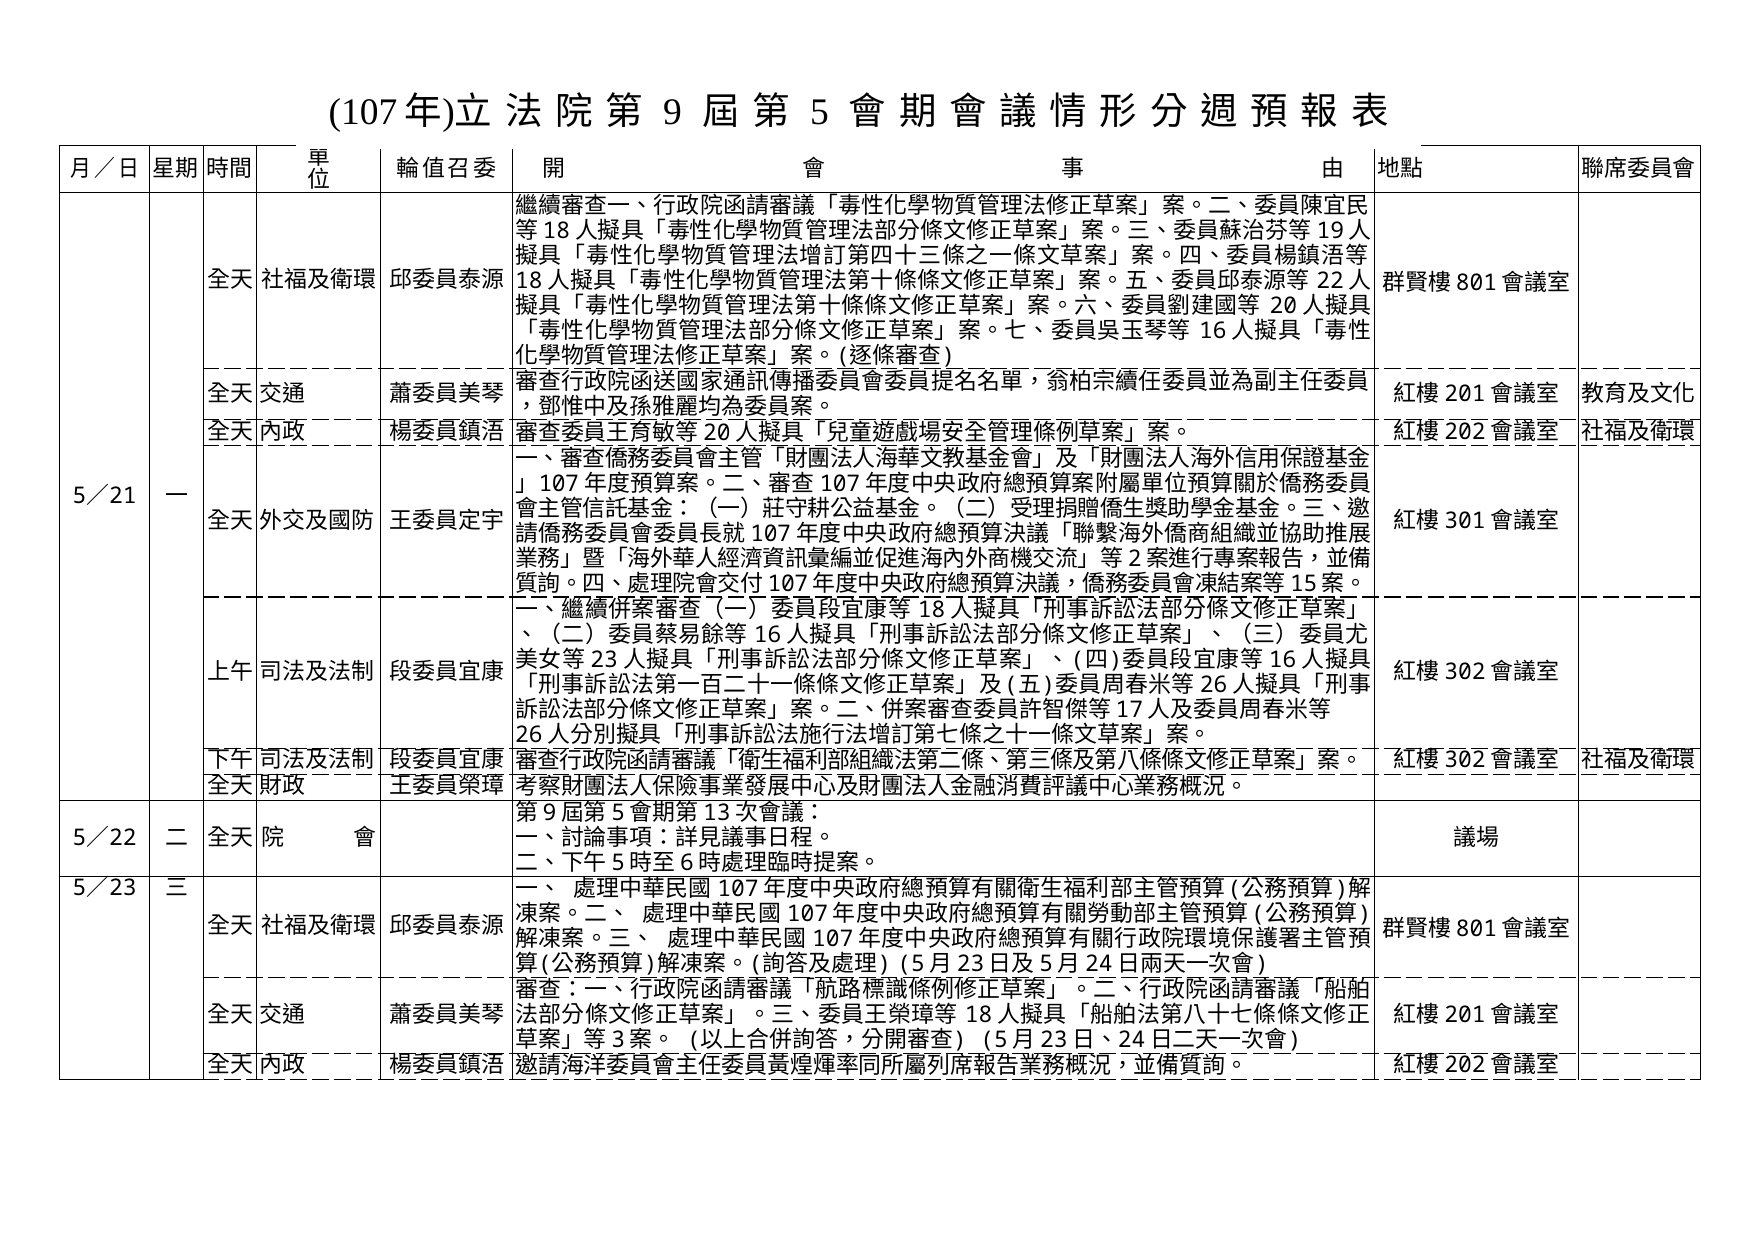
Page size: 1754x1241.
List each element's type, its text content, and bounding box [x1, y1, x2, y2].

table_cell 紅樓302會議室 [1375, 596, 1578, 747]
table_cell 5／22 [60, 801, 149, 876]
table_cell 內政 [257, 419, 380, 445]
table_cell 紅樓301會議室 [1375, 445, 1578, 596]
table_cell 王委員榮璋 [381, 774, 512, 799]
table_cell 紅樓202會議室 [1375, 419, 1578, 445]
table_cell 楊委員鎮浯 [381, 1053, 512, 1079]
table_header 開會事由 [513, 149, 1374, 192]
table_cell 交通 [257, 977, 380, 1053]
table_cell [1579, 977, 1700, 1053]
table_header 月／日 [60, 146, 149, 192]
table_cell 段委員宜康 [381, 596, 512, 747]
text (107年)立法院第9屆第5會期會議情形分週預報表 [311, 81, 1406, 136]
table_cell 繼續審查一、行政院函請審議「毒性化學物質管理法修正草案」案。二、委員陳宜民等18人擬具「毒性化學物質管理法部分條文修正草案」案。三、委員蘇治芬等19人擬具「毒性化學物質管理法增訂第四十三條之一條文草案」案。四、委員楊鎮浯等18人擬具「毒性化學物質管理法第十條條文修正草案」案。五、委員邱泰源等22人擬具「毒性化學物質管理法第十條條文修正草案」案。六、委員劉建國等20人擬具「毒性化學物質管理法部分條文修正草案」案。七、委員吳玉琴等16人擬具「毒性化學物質管理法修正草案」案。(逐條審查) [513, 193, 1374, 368]
table_cell 全天 [204, 801, 256, 876]
table_cell 一 [150, 193, 203, 799]
table_cell 司法及法制 [257, 596, 380, 747]
table_header 地點 [1375, 146, 1578, 192]
table_cell 審查行政院函送國家通訊傳播委員會委員提名名單，翁柏宗續任委員並為副主任委員，鄧惟中及孫雅麗均為委員案。 [513, 368, 1374, 419]
table_cell 議場 [1375, 801, 1578, 876]
table_header 單 位 [257, 146, 380, 192]
table_cell 一、 處理中華民國107年度中央政府總預算有關衛生福利部主管預算(公務預算)解凍案。二、 處理中華民國107年度中央政府總預算有關勞動部主管預算(公務預算)解凍案。三、 處理中華民國107年度中央政府總預算有關行政院環境保護署主管預算(公務預算)解凍案。(詢答及處理) (5月23日及5月24日兩天一次會) [513, 877, 1374, 977]
table_cell 一、繼續併案審查（一）委員段宜康等18人擬具「刑事訴訟法部分條文修正草案」、（二）委員蔡易餘等16人擬具「刑事訴訟法部分條文修正草案」、（三）委員尤美女等23人擬具「刑事訴訟法部分條文修正草案」、(四)委員段宜康等16人擬具「刑事訴訟法第一百二十一條條文修正草案」及(五)委員周春米等26人擬具「刑事訴訟法部分條文修正草案」案。二、併案審查委員許智傑等17人及委員周春米等 26人分別擬具「刑事訴訟法施行法增訂第七條之十一條文草案」案。 [513, 596, 1374, 747]
table_cell 邀請海洋委員會主任委員黃煌煇率同所屬列席報告業務概況，並備質詢。 [513, 1053, 1374, 1079]
table_cell 段委員宜康 [381, 748, 512, 773]
table_cell 紅樓202會議室 [1375, 1053, 1578, 1079]
table_cell 全天 [204, 1053, 256, 1079]
table_cell 審查：一、行政院函請審議「航路標識條例修正草案」。二、行政院函請審議「船舶法部分條文修正草案」。三、委員王榮璋等18人擬具「船舶法第八十七條條文修正草案」等3案。 (以上合併詢答，分開審查) (5月23日、24日二天一次會) [513, 977, 1374, 1053]
table_cell [1579, 801, 1700, 876]
table_cell 財政 [257, 774, 380, 799]
table_cell 院 會 [257, 801, 380, 876]
table_cell 邱委員泰源 [381, 877, 512, 977]
table_cell 王委員定宇 [381, 445, 512, 596]
table_cell 5／21 [60, 193, 149, 799]
table_cell 紅樓302會議室 [1375, 748, 1578, 773]
table_cell [1375, 774, 1578, 799]
table_cell 蕭委員美琴 [381, 977, 512, 1053]
table_cell [1579, 1053, 1700, 1079]
table_cell [1579, 193, 1700, 368]
table_cell 群賢樓801會議室 [1375, 877, 1578, 977]
table_cell 審查委員王育敏等20人擬具「兒童遊戲場安全管理條例草案」案。 [513, 419, 1374, 445]
table_cell 社福及衛環 [257, 877, 380, 977]
table_cell 第9屆第5會期第13次會議： 一、討論事項：詳見議事日程。 二、下午5時至6時處理臨時提案。 [513, 801, 1374, 876]
table_cell 社福及衛環 [1579, 748, 1700, 773]
table_cell 邱委員泰源 [381, 193, 512, 368]
table_cell 群賢樓801會議室 [1375, 193, 1578, 368]
table_cell 下午 [204, 748, 256, 773]
table_cell 審查行政院函請審議「衛生福利部組織法第二條、第三條及第八條條文修正草案」案。 [513, 748, 1374, 773]
table_cell [381, 801, 512, 876]
table_cell 一、審查僑務委員會主管「財團法人海華文教基金會」及「財團法人海外信用保證基金」107年度預算案。二、審查107年度中央政府總預算案附屬單位預算關於僑務委員會主管信託基金：（一）莊守耕公益基金。（二）受理捐贈僑生獎助學金基金。三、邀請僑務委員會委員長就107年度中央政府總預算決議「聯繫海外僑商組織並協助推展業務」暨「海外華人經濟資訊彙編並促進海內外商機交流」等2案進行專案報告，並備質詢。四、處理院會交付107年度中央政府總預算決議，僑務委員會凍結案等15案。 [513, 445, 1374, 596]
table_header 星期 [150, 146, 203, 192]
table_cell [1579, 877, 1700, 977]
table_cell 司法及法制 [257, 748, 380, 773]
table_cell 上午 [204, 596, 256, 747]
table_header 輪值召委 [381, 149, 512, 192]
table_cell [1579, 445, 1700, 596]
table_cell 社福及衛環 [1579, 419, 1700, 445]
table_cell 考察財團法人保險事業發展中心及財團法人金融消費評議中心業務概況。 [513, 774, 1374, 799]
table_cell 社福及衛環 [257, 193, 380, 368]
table_cell 內政 [257, 1053, 380, 1079]
table_cell 二 [150, 801, 203, 876]
table_cell 紅樓201會議室 [1375, 977, 1578, 1053]
table_cell 全天 [204, 774, 256, 799]
table_cell [1579, 596, 1700, 747]
table_header 時間 [204, 146, 256, 192]
table_cell 三 [150, 877, 203, 1079]
table_cell 全天 [204, 445, 256, 596]
table_cell 蕭委員美琴 [381, 368, 512, 419]
table_header 聯席委員會 [1579, 146, 1700, 192]
table_cell 楊委員鎮浯 [381, 419, 512, 445]
table_cell 交通 [257, 368, 380, 419]
table_cell 外交及國防 [257, 445, 380, 596]
table_cell 全天 [204, 877, 256, 977]
table_cell 教育及文化 [1579, 368, 1700, 419]
table_cell 紅樓201會議室 [1375, 368, 1578, 419]
table_cell 全天 [204, 419, 256, 445]
table_cell 全天 [204, 193, 256, 368]
table_cell 全天 [204, 368, 256, 419]
table_cell 全天 [204, 977, 256, 1053]
table_cell 5／23 [60, 877, 149, 1079]
table_cell [1579, 774, 1700, 799]
